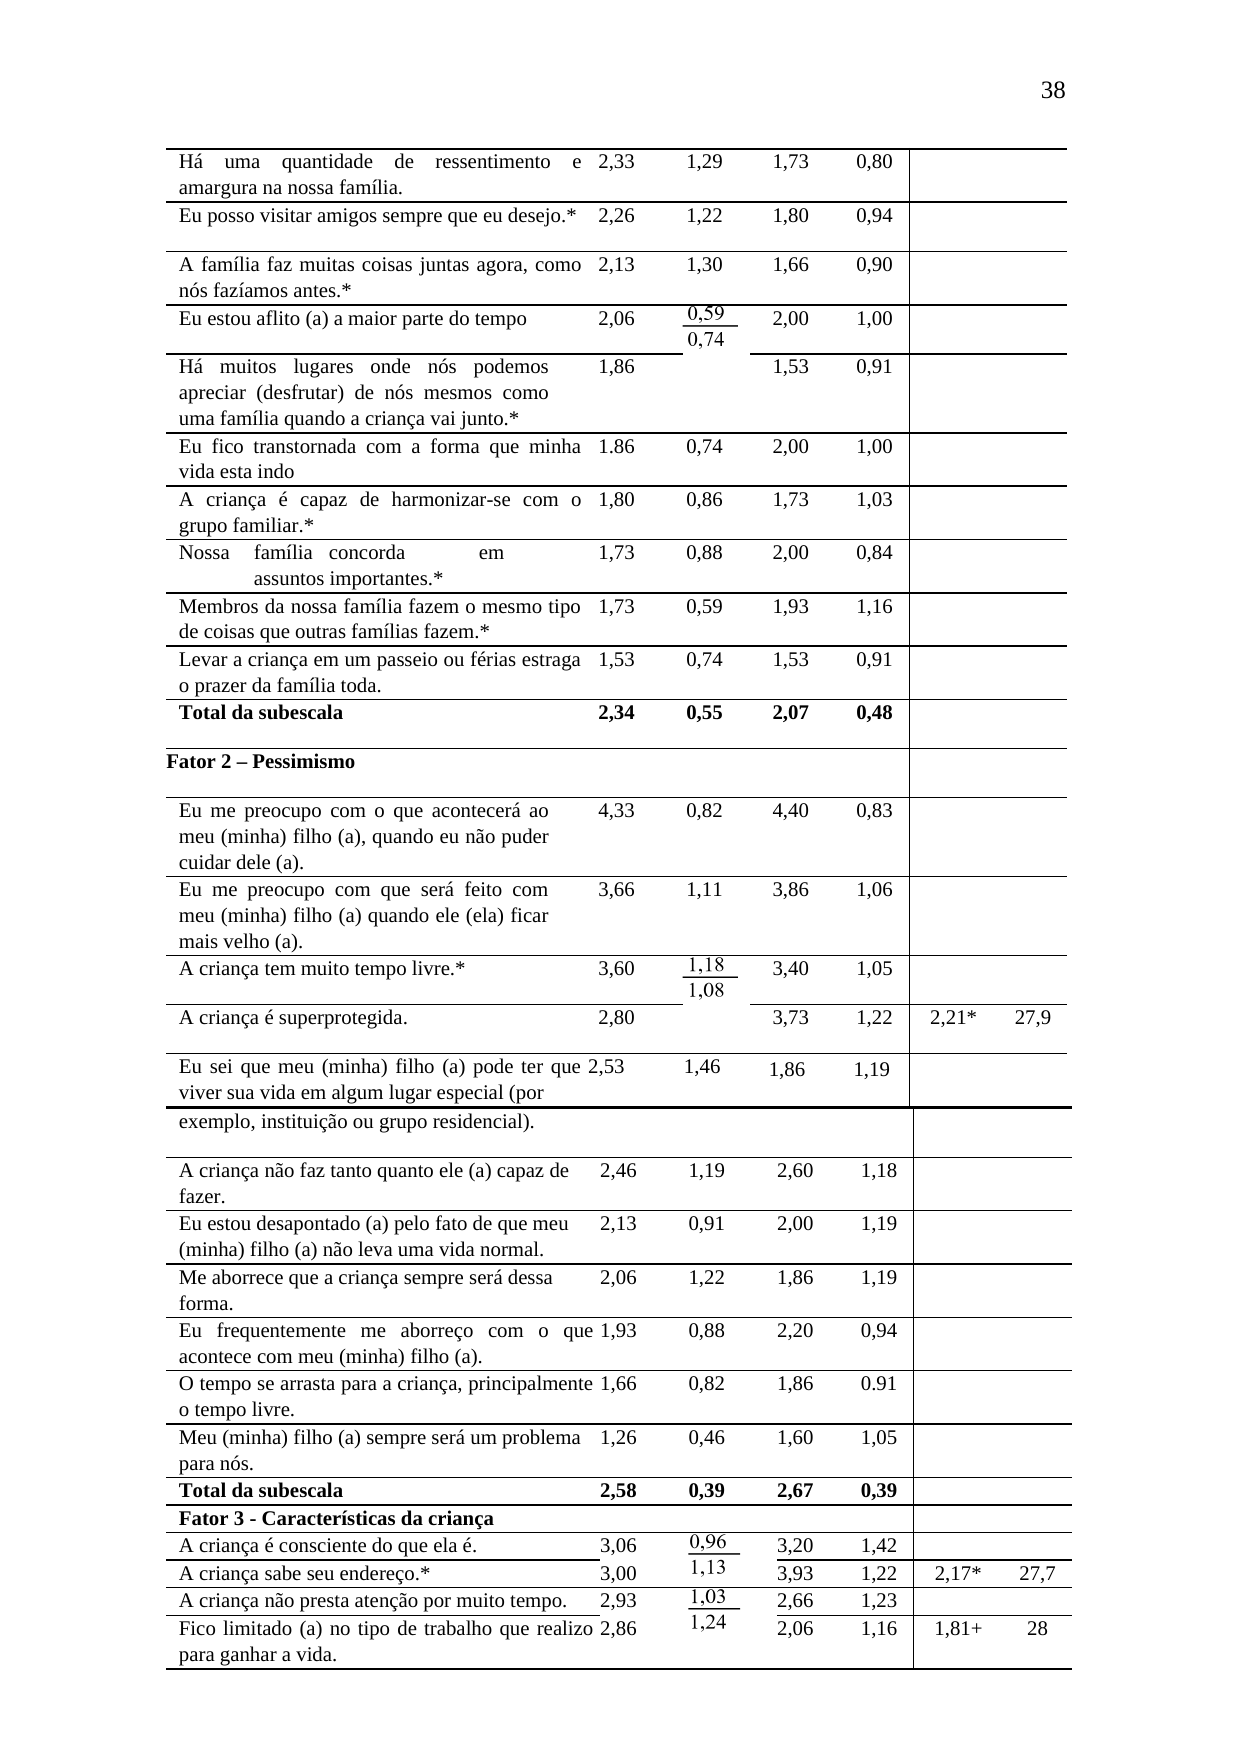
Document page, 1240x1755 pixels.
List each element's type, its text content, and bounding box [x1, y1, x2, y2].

table_cell [1015, 956, 1067, 1004]
table_cell 2,66 [777, 1588, 861, 1614]
table_cell [1067, 539, 1072, 592]
table_cell 1,80 [588, 487, 682, 539]
table_cell [914, 1371, 1019, 1423]
table_cell A criança é consciente do que ela é. [166, 1533, 600, 1559]
table_cell Há uma quantidade de ressentimento e amargura na nossa família. [166, 150, 588, 201]
table_cell [910, 956, 1014, 1004]
table_cell 2,00 [772, 434, 856, 485]
table_cell [1015, 306, 1067, 353]
table_cell [1015, 647, 1067, 699]
table_cell O tempo se arrasta para a criança, principalmente o tempo livre. [166, 1371, 600, 1423]
table_cell 1,30 [683, 252, 750, 304]
table_cell 1,00 [856, 306, 909, 353]
table_cell 2,86 [600, 1615, 688, 1668]
table_cell [750, 306, 772, 353]
table_cell [910, 1054, 1014, 1106]
table_cell 0,91 [856, 647, 909, 699]
table_cell 4,33 [588, 798, 682, 876]
table_cell 2,67 [777, 1478, 861, 1504]
table_cell [1019, 1478, 1072, 1504]
table_cell 2,00 [777, 1211, 861, 1263]
table_cell [750, 877, 772, 955]
table_cell 1,73 [772, 487, 856, 539]
table_cell [910, 434, 1014, 485]
table_cell 1,73 [588, 540, 682, 592]
table_cell [1067, 1004, 1072, 1053]
table_cell 1,26 [600, 1425, 688, 1476]
table_cell 0,55 [683, 700, 750, 748]
table_cell [1015, 434, 1067, 485]
table_cell 1,86 1,19 [750, 1054, 909, 1106]
table_cell Eu frequentemente me aborreço com o que acontece com meu (minha) filho (a). [166, 1318, 600, 1370]
table_cell [914, 1425, 1019, 1476]
table_cell 0,88 [683, 540, 750, 592]
table_cell 2,00 [772, 540, 856, 592]
table_cell 0.91 [861, 1371, 913, 1423]
table_cell 4,40 [772, 798, 856, 876]
table_cell 0,46 [688, 1425, 777, 1476]
table_cell 1,86 [777, 1371, 861, 1423]
table_cell [910, 355, 1014, 432]
table_cell [1015, 1054, 1067, 1106]
table_cell 1,93 [772, 594, 856, 645]
table_cell [861, 1506, 913, 1532]
table_cell [910, 700, 1014, 748]
table_cell [750, 1005, 772, 1053]
table_cell [910, 749, 1014, 797]
table_cell 1,66 [600, 1371, 688, 1423]
table_cell 0,74 [683, 647, 750, 699]
table_cell 1,19 [861, 1211, 913, 1263]
table_cell [910, 487, 1014, 539]
table_cell 2,20 [777, 1318, 861, 1370]
table_cell A criança não presta atenção por muito tempo. [166, 1588, 600, 1614]
table_cell 2,17* [914, 1561, 1019, 1587]
table_cell 1,16 [856, 594, 909, 645]
table_cell [688, 1506, 777, 1532]
table_cell 2,06 [588, 306, 682, 353]
table_cell 2,06 [777, 1616, 861, 1668]
table_cell [688, 1109, 777, 1156]
table_cell [777, 1506, 861, 1532]
table_cell [1015, 203, 1067, 251]
table_cell [688, 1533, 777, 1587]
table_cell 2,80 [588, 1005, 682, 1053]
table_cell Eu me preocupo com o que acontecerá ao meu (minha) filho (a), quando eu não puder cuidar dele (a). [166, 798, 588, 876]
table_cell Nossa família concorda em assuntos importantes.* [166, 540, 588, 592]
table_cell [1015, 355, 1067, 432]
table_cell 2,07 [772, 700, 856, 748]
table_cell 0,88 [688, 1318, 777, 1370]
table_cell 1,29 [683, 150, 750, 201]
table_cell Total da subescala [166, 1478, 600, 1504]
table_cell [914, 1265, 1019, 1316]
table_cell 0,84 [856, 540, 909, 592]
table_cell 1,66 [772, 252, 856, 304]
table_cell [1067, 592, 1072, 645]
table_cell [750, 594, 772, 645]
table_cell 3,93 [777, 1561, 861, 1587]
table_cell exemplo, instituição ou grupo residencial). [166, 1109, 600, 1156]
table_cell Total da subescala [166, 700, 588, 748]
table_cell [1067, 876, 1072, 955]
table_cell A criança é capaz de harmonizar-se com o grupo familiar.* [166, 487, 588, 539]
table_cell 1,80 [772, 203, 856, 251]
table_cell 0,48 [856, 700, 909, 748]
table_cell [1019, 1158, 1072, 1210]
table_cell 1,86 [588, 355, 682, 432]
table_cell [910, 877, 1014, 955]
table_cell [1019, 1371, 1072, 1423]
table_cell Fico limitado (a) no tipo de trabalho que realizo para ganhar a vida. [166, 1616, 600, 1668]
table_cell [750, 355, 772, 432]
table_cell [910, 252, 1014, 304]
table_cell 0,94 [861, 1318, 913, 1370]
table_cell [914, 1588, 1019, 1614]
table_cell [600, 1109, 688, 1156]
table_cell [914, 1158, 1019, 1210]
table_cell 0,82 [683, 798, 750, 876]
table_cell [691, 307, 695, 319]
table_cell A criança não faz tanto quanto ele (a) capaz de fazer. [166, 1158, 600, 1210]
table_cell Há muitos lugares onde nós podemos apreciar (desfrutar) de nós mesmos como uma família quando a criança vai junto.* [166, 355, 588, 432]
table_cell [1019, 1425, 1072, 1476]
table_cell 2,53 1,46 [588, 1054, 750, 1106]
table_cell [1019, 1211, 1072, 1263]
table_cell 3,06 [600, 1533, 688, 1559]
table_cell [772, 749, 856, 797]
table_cell 2,93 [600, 1588, 688, 1614]
table_cell [1015, 749, 1067, 797]
table_cell [910, 203, 1014, 251]
table_cell 1,06 [856, 877, 909, 955]
table_cell [1019, 1318, 1072, 1370]
table_cell 1.86 [588, 434, 682, 485]
table_cell 2,13 [600, 1211, 688, 1263]
table_cell Fator 3 - Características da criança [166, 1506, 600, 1532]
table_cell [750, 434, 772, 485]
table_cell 1,19 [861, 1265, 913, 1316]
table_cell [750, 203, 772, 251]
table_cell [1067, 748, 1072, 797]
table_cell [910, 306, 1014, 353]
table_cell 28 [1019, 1616, 1072, 1668]
table_cell [1015, 877, 1067, 955]
table_cell Eu estou desapontado (a) pelo fato de que meu (minha) filho (a) não leva uma vida normal. [166, 1211, 600, 1263]
table_cell [1015, 700, 1067, 748]
table_cell [750, 956, 772, 1004]
table_cell [910, 798, 1014, 876]
table_cell Levar a criança em um passeio ou férias estraga o prazer da família toda. [166, 647, 588, 699]
table_cell [1015, 150, 1067, 201]
table_cell 1,53 [772, 647, 856, 699]
table_cell [914, 1318, 1019, 1370]
table_cell 0,74 [683, 434, 750, 485]
table_cell 0,39 [861, 1478, 913, 1504]
table_cell [750, 252, 772, 304]
table_cell 27,7 [1019, 1561, 1072, 1587]
table_cell [750, 798, 772, 876]
table_cell 2,00 [772, 306, 856, 353]
table_cell 0,91 [856, 355, 909, 432]
table_cell [1067, 432, 1072, 485]
table_cell [1019, 1506, 1072, 1532]
table_cell 1,93 [600, 1318, 688, 1370]
table_cell 1,23 [861, 1588, 913, 1614]
table_cell 2,46 [600, 1158, 688, 1210]
table_cell 3,00 [600, 1559, 688, 1587]
table_cell 1,05 [861, 1425, 913, 1476]
table_cell [777, 1109, 861, 1156]
table_cell 1,05 [856, 956, 909, 1004]
table_cell A criança tem muito tempo livre.* [166, 956, 588, 1004]
table_cell [914, 1506, 1019, 1532]
table_cell [750, 540, 772, 592]
table_cell [683, 956, 750, 1053]
table_cell [750, 647, 772, 699]
table_cell 3,60 [588, 956, 682, 1004]
table_cell 1,16 [861, 1616, 913, 1668]
table_cell Eu fico transtornada com a forma que minha vida esta indo [166, 434, 588, 485]
table_cell 2,33 [588, 150, 682, 201]
table_cell 1,22 [861, 1561, 913, 1587]
table_cell [1015, 594, 1067, 645]
table_cell [1067, 251, 1072, 304]
table_cell 1,60 [777, 1425, 861, 1476]
table_cell 0,82 [688, 1371, 777, 1423]
table_cell [600, 1506, 688, 1532]
table_cell 0,90 [856, 252, 909, 304]
table_cell Eu sei que meu (minha) filho (a) pode ter que viver sua vida em algum lugar especial (por [166, 1054, 588, 1106]
table_cell [1067, 1053, 1072, 1106]
table_cell Meu (minha) filho (a) sempre será um problema para nós. [166, 1425, 600, 1476]
table_cell [1019, 1588, 1072, 1614]
table_cell 3,86 [772, 877, 856, 955]
table_cell 2,13 [588, 252, 682, 304]
table_cell [750, 700, 772, 748]
table_cell [861, 1109, 913, 1156]
table_cell [688, 1588, 777, 1668]
table_cell 1,73 [772, 150, 856, 201]
table_cell 3,20 [777, 1533, 861, 1559]
table_cell 1,19 [688, 1158, 777, 1210]
table_cell [1067, 353, 1072, 432]
table_cell 1,00 [856, 434, 909, 485]
table_cell 0,86 [683, 487, 750, 539]
table_cell 1,81+ [914, 1616, 1019, 1668]
table_cell [856, 749, 909, 797]
table_cell 2,58 [600, 1478, 688, 1504]
table_cell Eu me preocupo com que será feito com meu (minha) filho (a) quando ele (ela) ficar mais velho (a). [166, 877, 588, 955]
table_cell [1019, 1109, 1072, 1156]
table_cell 0,39 [688, 1478, 777, 1504]
table_cell 1,86 [777, 1265, 861, 1316]
table_cell [914, 1478, 1019, 1504]
table_cell 1,03 [856, 487, 909, 539]
table_cell 2,21* [910, 1005, 1014, 1053]
table_cell [1067, 645, 1072, 699]
table_cell [1067, 148, 1072, 201]
table_cell 1,73 [588, 594, 682, 645]
table_cell [910, 540, 1014, 592]
table_cell [750, 150, 772, 201]
table_cell [683, 749, 750, 797]
table_cell [1019, 1533, 1072, 1559]
table_cell [1067, 955, 1072, 1004]
table_cell 3,40 [772, 956, 856, 1004]
table_cell [1015, 540, 1067, 592]
table_cell 1,42 [861, 1533, 913, 1559]
table_cell 27,9 [1015, 1005, 1067, 1053]
table_cell 1,22 [683, 203, 750, 251]
table_cell [1067, 797, 1072, 876]
table_cell 2,34 [588, 700, 682, 748]
table_cell 0,59 [683, 594, 750, 645]
table_cell Fator 2 – Pessimismo [166, 749, 588, 797]
table_cell 2,06 [600, 1265, 688, 1316]
table_cell 0,91 [688, 1211, 777, 1263]
table_cell [910, 150, 1014, 201]
table_cell 1,18 [861, 1158, 913, 1210]
table_cell A criança é superprotegida. [166, 1005, 588, 1053]
table_cell 3,66 [588, 877, 682, 955]
table_cell [1015, 252, 1067, 304]
table_cell 1,22 [856, 1005, 909, 1053]
table_cell [1015, 798, 1067, 876]
table_cell 2,60 [777, 1158, 861, 1210]
table_cell 2,26 [588, 203, 682, 251]
table_cell [750, 749, 772, 797]
table_cell [683, 306, 750, 432]
table_cell [1067, 699, 1072, 748]
table_cell Membros da nossa família fazem o mesmo tipo de coisas que outras famílias fazem.* [166, 594, 588, 645]
table_cell 0,83 [856, 798, 909, 876]
table_cell [914, 1109, 1019, 1156]
table_cell A família faz muitas coisas juntas agora, como nós fazíamos antes.* [166, 252, 588, 304]
table_cell 1,11 [683, 877, 750, 955]
table_cell A criança sabe seu endereço.* [166, 1561, 600, 1587]
table_cell 1,53 [588, 647, 682, 699]
table_cell [1067, 201, 1072, 251]
table_cell Me aborrece que a criança sempre será dessa forma. [166, 1265, 600, 1316]
table_cell Eu posso visitar amigos sempre que eu desejo.* [166, 203, 588, 251]
table_cell [914, 1533, 1019, 1559]
table_cell [914, 1211, 1019, 1263]
table_cell Eu estou aflito (a) a maior parte do tempo [166, 306, 588, 353]
table_cell [588, 749, 682, 797]
table_cell [1067, 485, 1072, 539]
table_cell 0,80 [856, 150, 909, 201]
table_cell [1015, 487, 1067, 539]
table_cell 1,53 [772, 355, 856, 432]
table_cell 1,22 [688, 1265, 777, 1316]
table_cell [1067, 304, 1072, 353]
table_cell [750, 487, 772, 539]
table_cell 3,73 [772, 1005, 856, 1053]
table_cell [910, 647, 1014, 699]
table_cell [1019, 1265, 1072, 1316]
table_cell [910, 594, 1014, 645]
table_cell 0,94 [856, 203, 909, 251]
